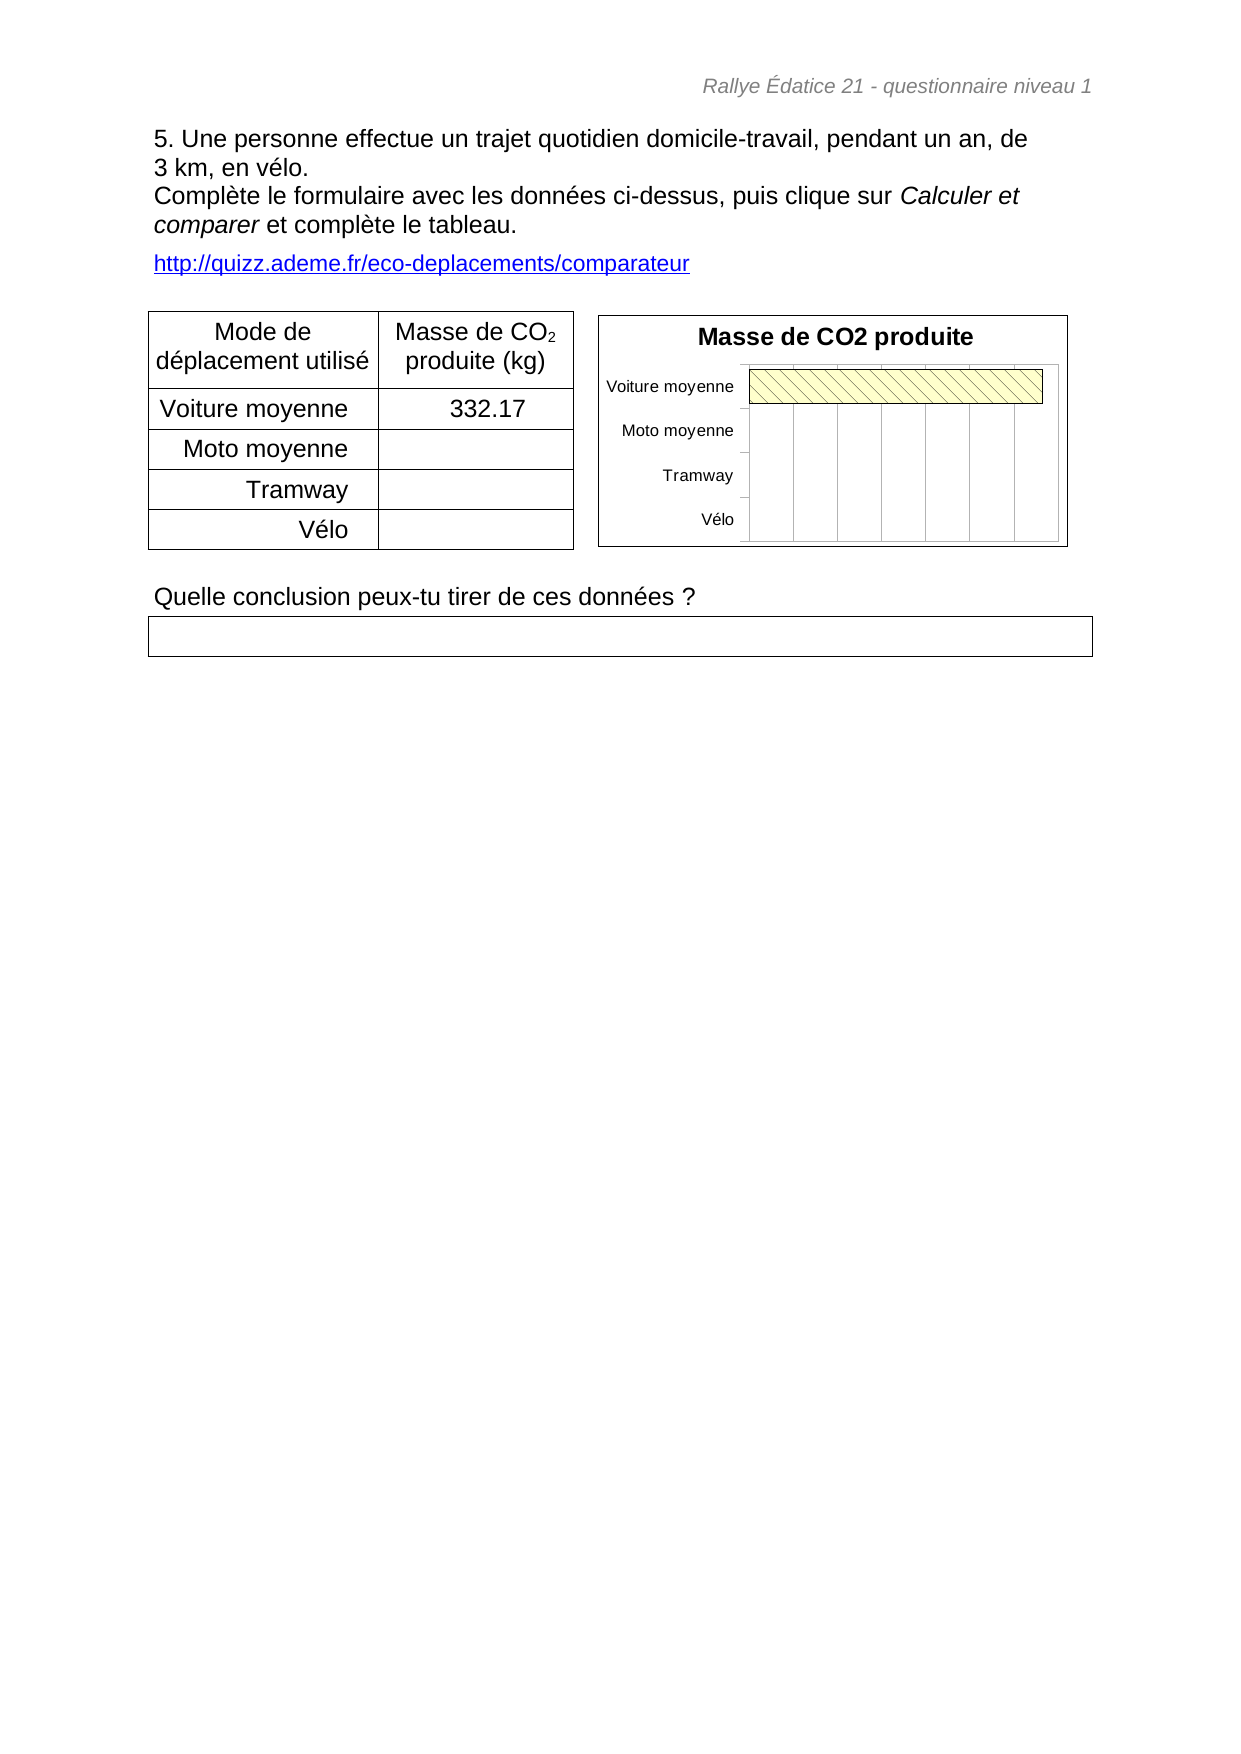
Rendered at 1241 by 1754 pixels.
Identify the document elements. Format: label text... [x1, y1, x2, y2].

table_cell Voiture moyenne [149, 389, 378, 428]
table_cell [379, 430, 573, 469]
table_header 5. Une personne effectue un trajet quotidien domicile-travail, pendant un an, de 3 km, en vélo. Complète le formulaire avec les données ci-dessus, puis clique sur Calculer et comparer et complète le tableau. [148, 118, 1092, 244]
table_cell 332,17 [379, 389, 573, 428]
table_cell Vélo [149, 510, 378, 549]
table_cell [379, 510, 573, 549]
table_cell Tramway [149, 470, 378, 509]
table_cell [149, 617, 1092, 656]
table_header Masse de CO2 produite (kg) [379, 312, 573, 388]
table_header Quelle conclusion peux-tu tirer de ces données ? [148, 576, 1092, 616]
table_cell Moto moyenne [149, 430, 378, 469]
table_cell [379, 470, 573, 509]
table_cell http://quizz.ademe.fr/eco-deplacements/comparateur [148, 245, 1092, 282]
table_header Mode de déplacement utilisé [149, 312, 378, 388]
